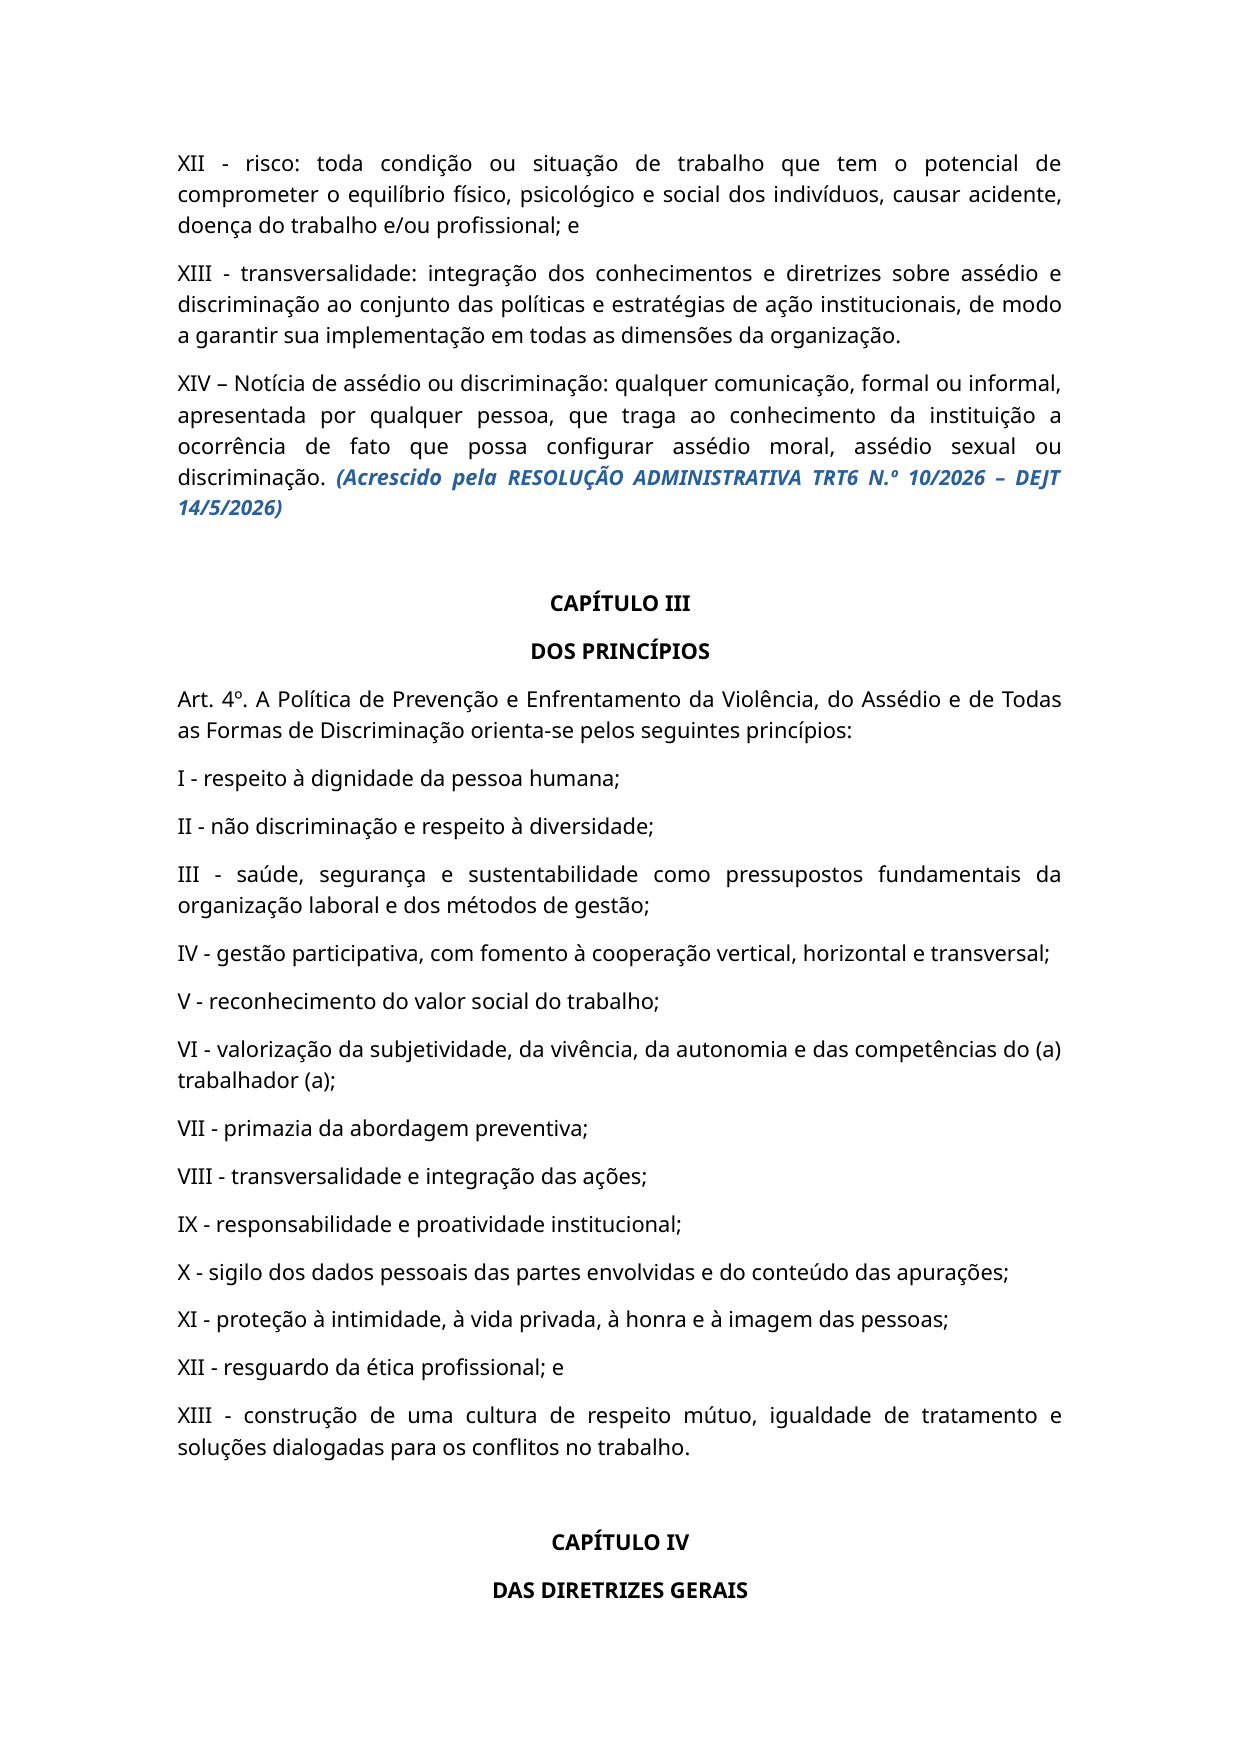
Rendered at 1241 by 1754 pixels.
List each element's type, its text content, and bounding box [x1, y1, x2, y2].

text XIII - transversalidade: integração dos conhecimentos e diretrizes sobre assédio e discriminação ao conjunto das políticas e estratégias de ação institucionais, de modo a garantir sua implementação em todas as dimensões da organização. [177, 258, 1063, 350]
text DAS DIRETRIZES GERAIS [177, 1575, 1063, 1605]
text II - não discriminação e respeito à diversidade; [177, 811, 1063, 840]
text IX - responsabilidade e proatividade institucional; [177, 1208, 1063, 1238]
text Art. 4º. A Política de Prevenção e Enfrentamento da Violência, do Assédio e de Todas as Formas de Discriminação orienta-se pelos seguintes princípios: [177, 683, 1063, 744]
text DOS PRINCÍPIOS [177, 636, 1063, 665]
text CAPÍTULO IV [177, 1527, 1063, 1557]
text V - reconhecimento do valor social do trabalho; [177, 986, 1063, 1015]
text IV - gestão participativa, com fomento à cooperação vertical, horizontal e transversal; [177, 938, 1063, 967]
text III - saúde, segurança e sustentabilidade como pressupostos fundamentais da organização laboral e dos métodos de gestão; [177, 858, 1063, 919]
text VII - primazia da abordagem preventiva; [177, 1113, 1063, 1142]
text XII - resguardo da ética profissional; e [177, 1352, 1063, 1382]
text XIV – Notícia de assédio ou discriminação: qualquer comunicação, formal ou informal, apresentada por qualquer pessoa, que traga ao conhecimento da instituição a ocorrência de fato que possa configurar assédio moral, assédio sexual ou discriminação. (Acrescido pela RESOLUÇÃO ADMINISTRATIVA TRT6 N.º 10/2026 – DEJT 14/5/2026) [177, 368, 1063, 522]
text XII - risco: toda condição ou situação de trabalho que tem o potencial de comprometer o equilíbrio físico, psicológico e social dos indivíduos, causar acidente, doença do trabalho e/ou profissional; e [177, 148, 1063, 240]
text I - respeito à dignidade da pessoa humana; [177, 763, 1063, 792]
text CAPÍTULO III [177, 588, 1063, 617]
text XI - proteção à intimidade, à vida privada, à honra e à imagem das pessoas; [177, 1304, 1063, 1334]
text VI - valorização da subjetividade, da vivência, da autonomia e das competências do (a) trabalhador (a); [177, 1033, 1063, 1094]
text X - sigilo dos dados pessoais das partes envolvidas e do conteúdo das apurações; [177, 1256, 1063, 1286]
text VIII - transversalidade e integração das ações; [177, 1161, 1063, 1190]
text XIII - construção de uma cultura de respeito mútuo, igualdade de tratamento e soluções dialogadas para os conflitos no trabalho. [177, 1400, 1063, 1461]
